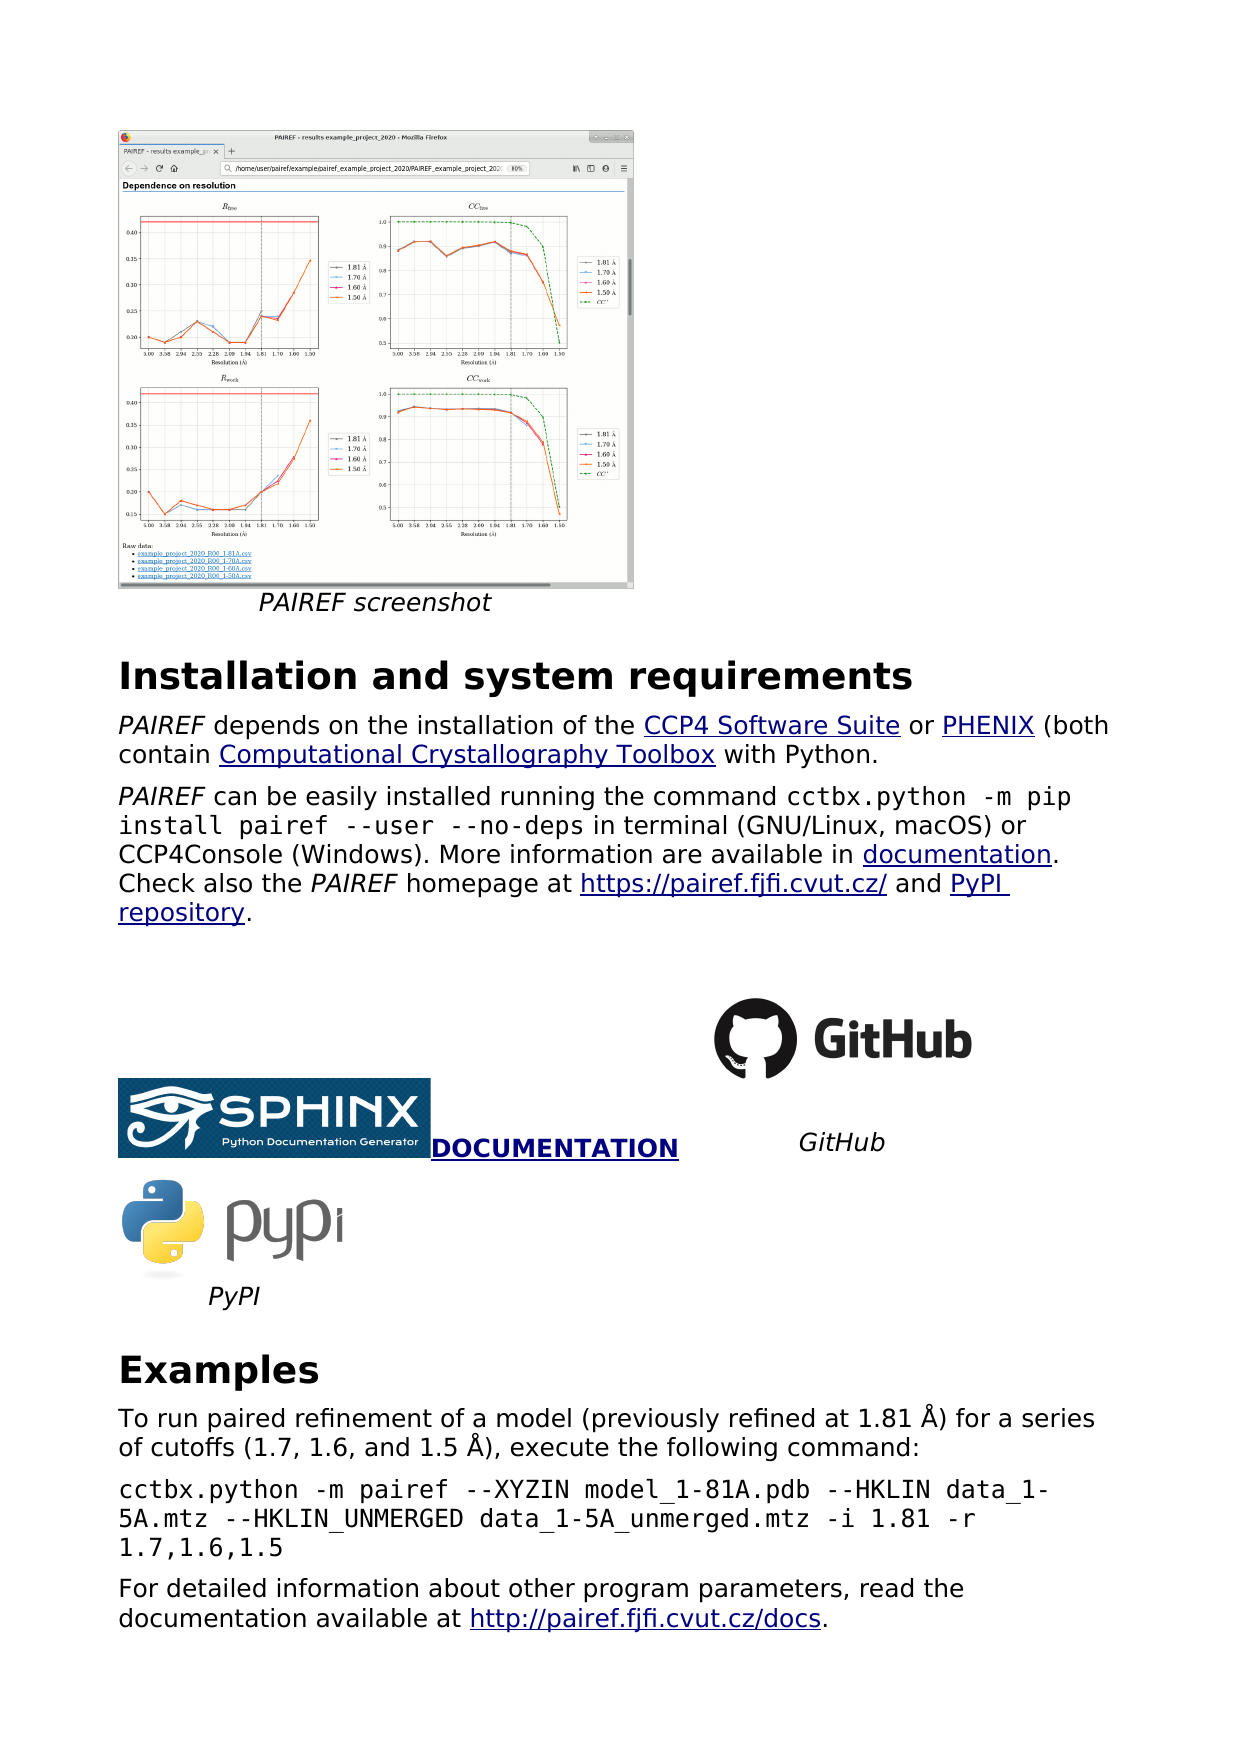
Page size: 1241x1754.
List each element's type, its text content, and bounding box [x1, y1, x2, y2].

subtitle Examples [118, 1348, 1122, 1392]
text GitHub [687, 1129, 999, 1158]
subtitle Installation and system requirements [118, 655, 1122, 698]
picture [118, 130, 634, 589]
text PyPI [118, 1282, 352, 1311]
text For detailed information about other program parameters, read the documentation available at http://pairef.fjfi.cvut.cz/docs. [118, 1574, 1122, 1633]
picture [118, 1078, 431, 1158]
text DOCUMENTATION [118, 940, 1122, 1311]
text To run paired refinement of a model (previously refined at 1.81 Å) for a series of cutoffs (1.7, 1.6, and 1.5 Å), execute the following command: [118, 1404, 1122, 1463]
text PAIREF can be easily installed running the command cctbx.python -m pip install pairef --user --no-deps in terminal (GNU/Linux, macOS) or CCP4Console (Windows). More information are available in documentation. Check also the PAIREF homepage at https://pairef.fjfi.cvut.cz/ and PyPI repository. [118, 782, 1122, 928]
picture [118, 1176, 353, 1282]
text cctbx.python -m pairef --XYZIN model_1-81A.pdb --HKLIN data_1-5A.mtz --HKLIN_UNMERGED data_1-5A_unmerged.mtz -i 1.81 -r 1.7,1.6,1.5 [118, 1475, 1122, 1563]
text PAIREF screenshot [118, 589, 634, 617]
text PAIREF depends on the installation of the CCP4 Software Suite or PHENIX (both contain Computational Crystallography Toolbox with Python. [118, 711, 1122, 769]
picture [687, 952, 1000, 1129]
